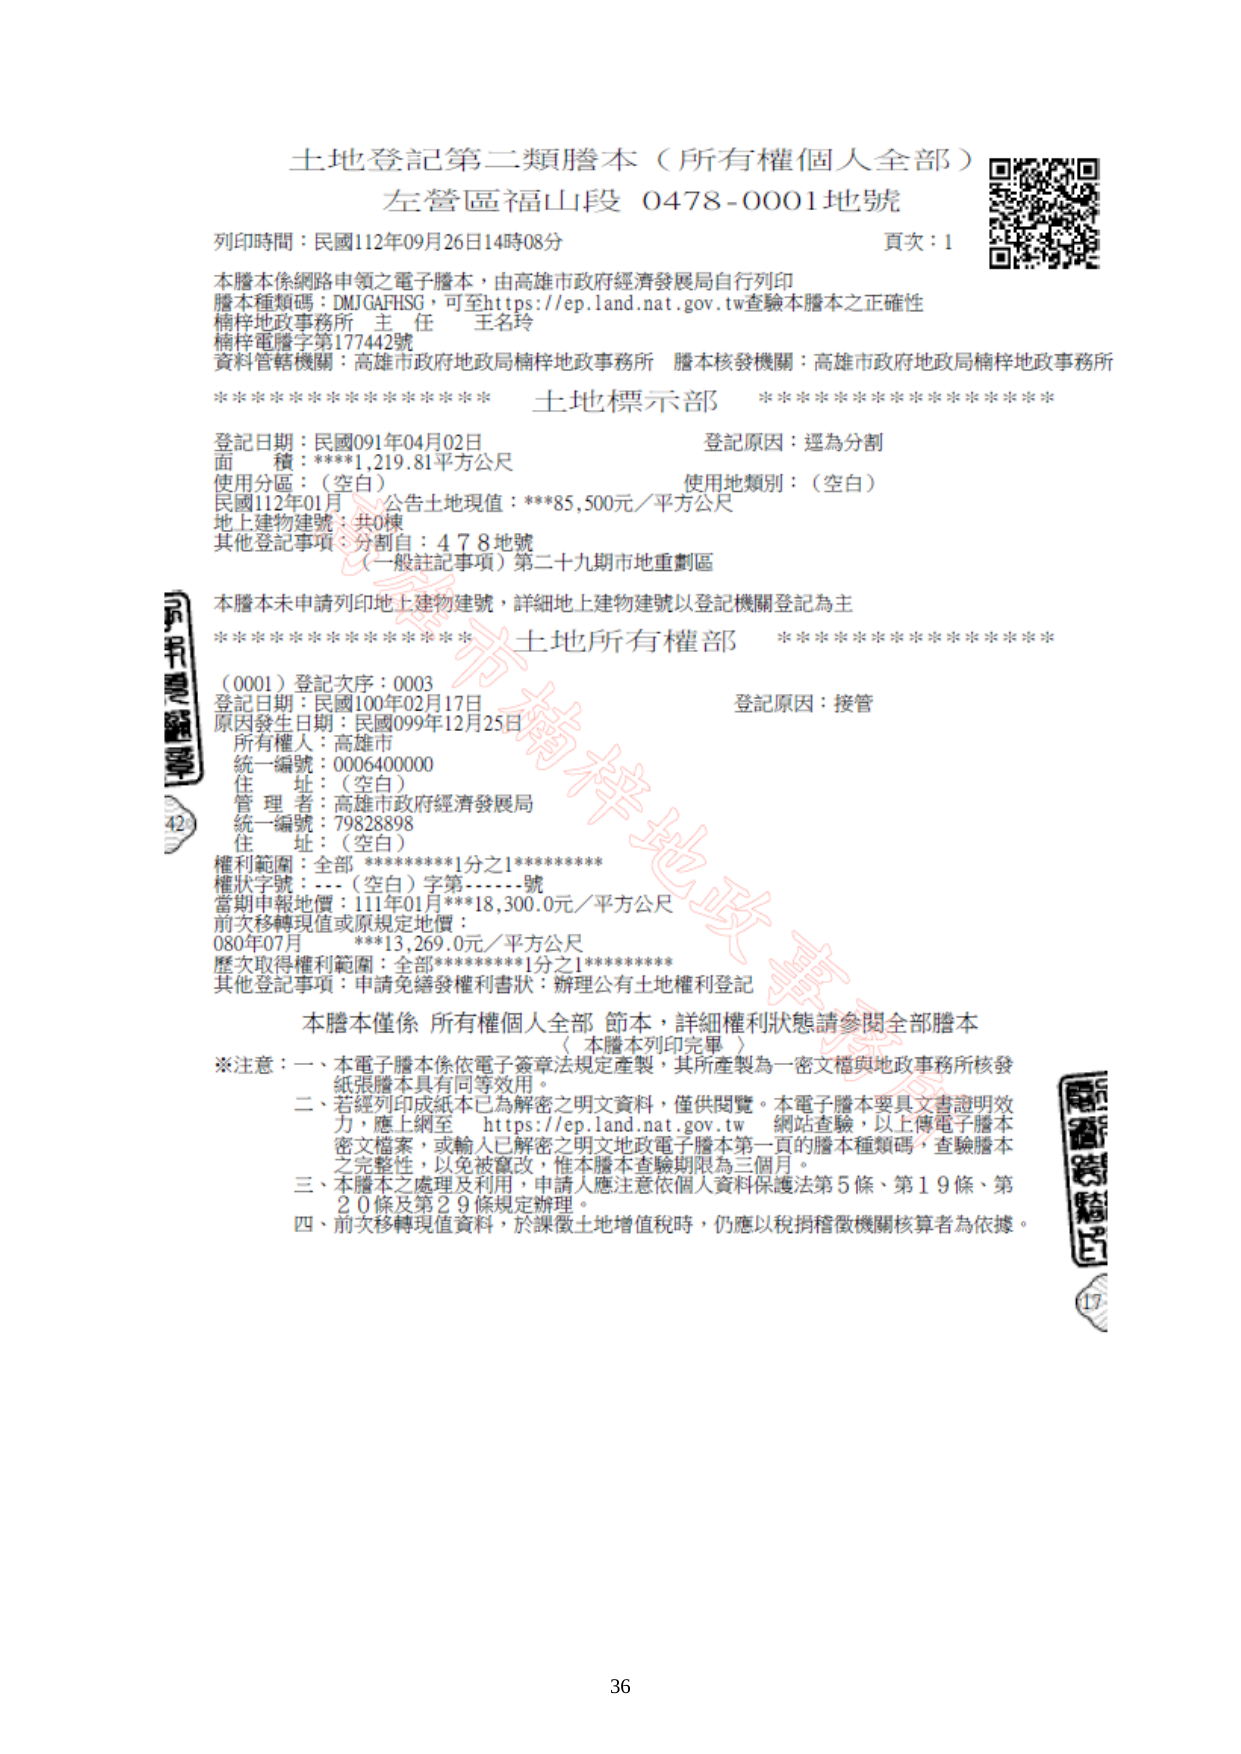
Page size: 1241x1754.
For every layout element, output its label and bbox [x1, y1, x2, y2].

picture [145, 123, 1132, 1516]
